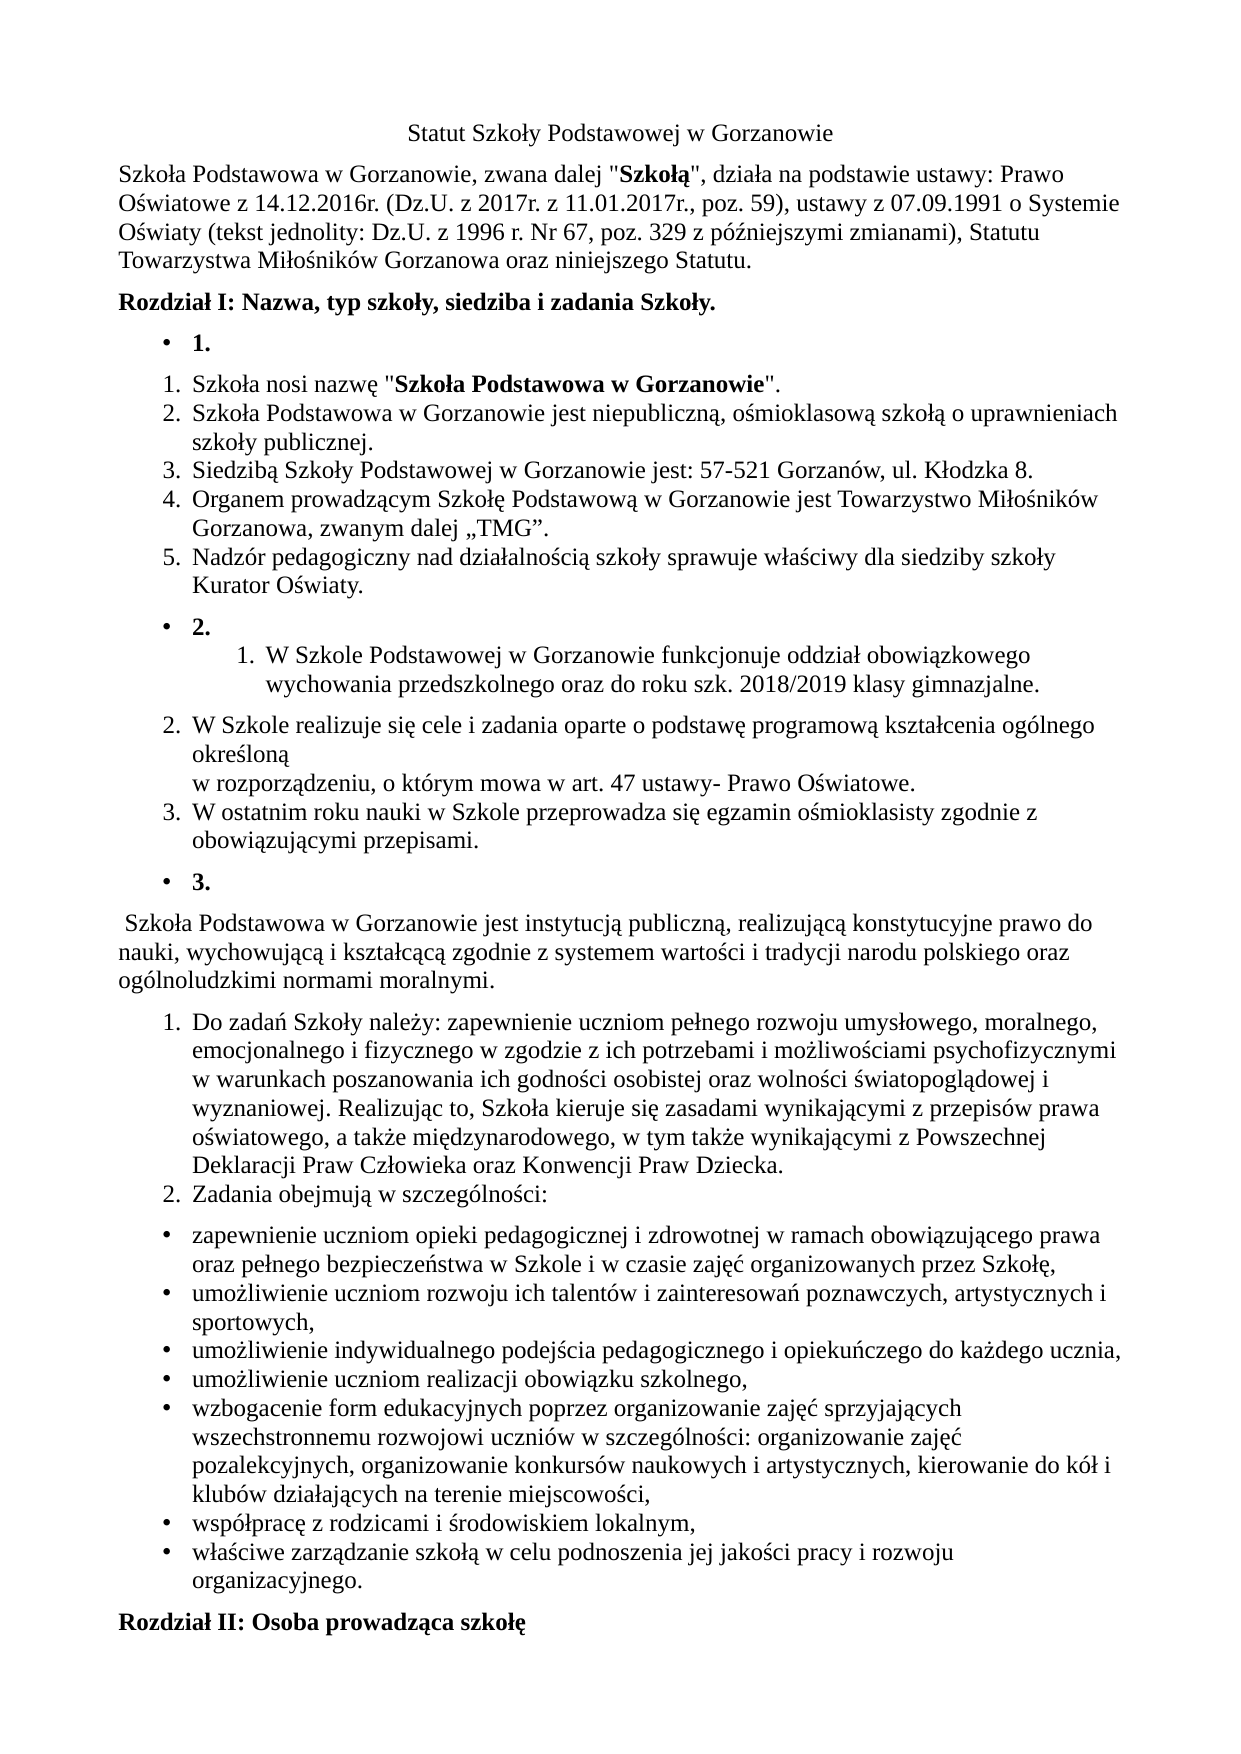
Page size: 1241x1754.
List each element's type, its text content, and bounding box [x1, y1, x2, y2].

list W Szkole realizuje się cele i zadania oparte o podstawę programową kształcenia ogólnego określoną w rozporządzeniu, o którym mowa w art. 47 ustawy- Prawo Oświatowe. [162, 711, 1122, 797]
list Organem prowadzącym Szkołę Podstawową w Gorzanowie jest Towarzystwo Miłośników Gorzanowa, zwanym dalej „TMG”. [162, 484, 1122, 542]
list współpracę z rodzicami i środowiskiem lokalnym, [162, 1508, 1122, 1537]
text Szkoła Podstawowa w Gorzanowie, zwana dalej "Szkołą", działa na podstawie ustawy: Prawo Oświatowe z 14.12.2016r. (Dz.U. z 2017r. z 11.01.2017r., poz. 59), ustawy z 07.09.1991 o Systemie Oświaty (tekst jednolity: Dz.U. z 1996 r. Nr 67, poz. 329 z późniejszymi zmianami), Statutu Towarzystwa Miłośników Gorzanowa oraz niniejszego Statutu. [118, 159, 1122, 274]
list Do zadań Szkoły należy: zapewnienie uczniom pełnego rozwoju umysłowego, moralnego, emocjonalnego i fizycznego w zgodzie z ich potrzebami i możliwościami psychofizycznymi w warunkach poszanowania ich godności osobistej oraz wolności światopoglądowej i wyznaniowej. Realizując to, Szkoła kieruje się zasadami wynikającymi z przepisów prawa oświatowego, a także międzynarodowego, w tym także wynikającymi z Powszechnej Deklaracji Praw Człowieka oraz Konwencji Praw Dziecka. [162, 1007, 1122, 1179]
list Nadzór pedagogiczny nad działalnością szkoły sprawuje właściwy dla siedziby szkoły Kurator Oświaty. [162, 542, 1122, 599]
text Statut Szkoły Podstawowej w Gorzanowie [118, 118, 1122, 147]
list umożliwienie uczniom rozwoju ich talentów i zainteresowań poznawczych, artystycznych i sportowych, [162, 1278, 1122, 1336]
list umożliwienie indywidualnego podejścia pedagogicznego i opiekuńczego do każdego ucznia, [162, 1336, 1122, 1364]
list zapewnienie uczniom opieki pedagogicznej i zdrowotnej w ramach obowiązującego prawa oraz pełnego bezpieczeństwa w Szkole i w czasie zajęć organizowanych przez Szkołę, [162, 1221, 1122, 1278]
list właściwe zarządzanie szkołą w celu podnoszenia jej jakości pracy i rozwoju organizacyjnego. [162, 1537, 1122, 1594]
list Siedzibą Szkoły Podstawowej w Gorzanowie jest: 57-521 Gorzanów, ul. Kłodzka 8. [162, 456, 1122, 484]
list umożliwienie uczniom realizacji obowiązku szkolnego, [162, 1364, 1122, 1393]
list W ostatnim roku nauki w Szkole przeprowadza się egzamin ośmioklasisty zgodnie z obowiązującymi przepisami. [162, 797, 1122, 854]
list 3. [162, 867, 1122, 896]
list Szkoła Podstawowa w Gorzanowie jest niepubliczną, ośmioklasową szkołą o uprawnieniach szkoły publicznej. [162, 398, 1122, 456]
list W Szkole Podstawowej w Gorzanowie funkcjonuje oddział obowiązkowego wychowania przedszkolnego oraz do roku szk. 2018/2019 klasy gimnazjalne. [236, 641, 1122, 698]
list wzbogacenie form edukacyjnych poprzez organizowanie zajęć sprzyjających wszechstronnemu rozwojowi uczniów w szczególności: organizowanie zajęć pozalekcyjnych, organizowanie konkursów naukowych i artystycznych, kierowanie do kół i klubów działających na terenie miejscowości, [162, 1393, 1122, 1508]
text Szkoła Podstawowa w Gorzanowie jest instytucją publiczną, realizującą konstytucyjne prawo do nauki, wychowującą i kształcącą zgodnie z systemem wartości i tradycji narodu polskiego oraz ogólnoludzkimi normami moralnymi. [118, 908, 1122, 994]
list Zadania obejmują w szczególności: [162, 1179, 1122, 1208]
list Szkoła nosi nazwę "Szkoła Podstawowa w Gorzanowie". [162, 369, 1122, 398]
list 2. [162, 612, 1122, 641]
text Rozdział I: Nazwa, typ szkoły, siedziba i zadania Szkoły. [118, 287, 1122, 316]
text Rozdział II: Osoba prowadząca szkołę [118, 1607, 1122, 1636]
list 1. [162, 328, 1122, 357]
